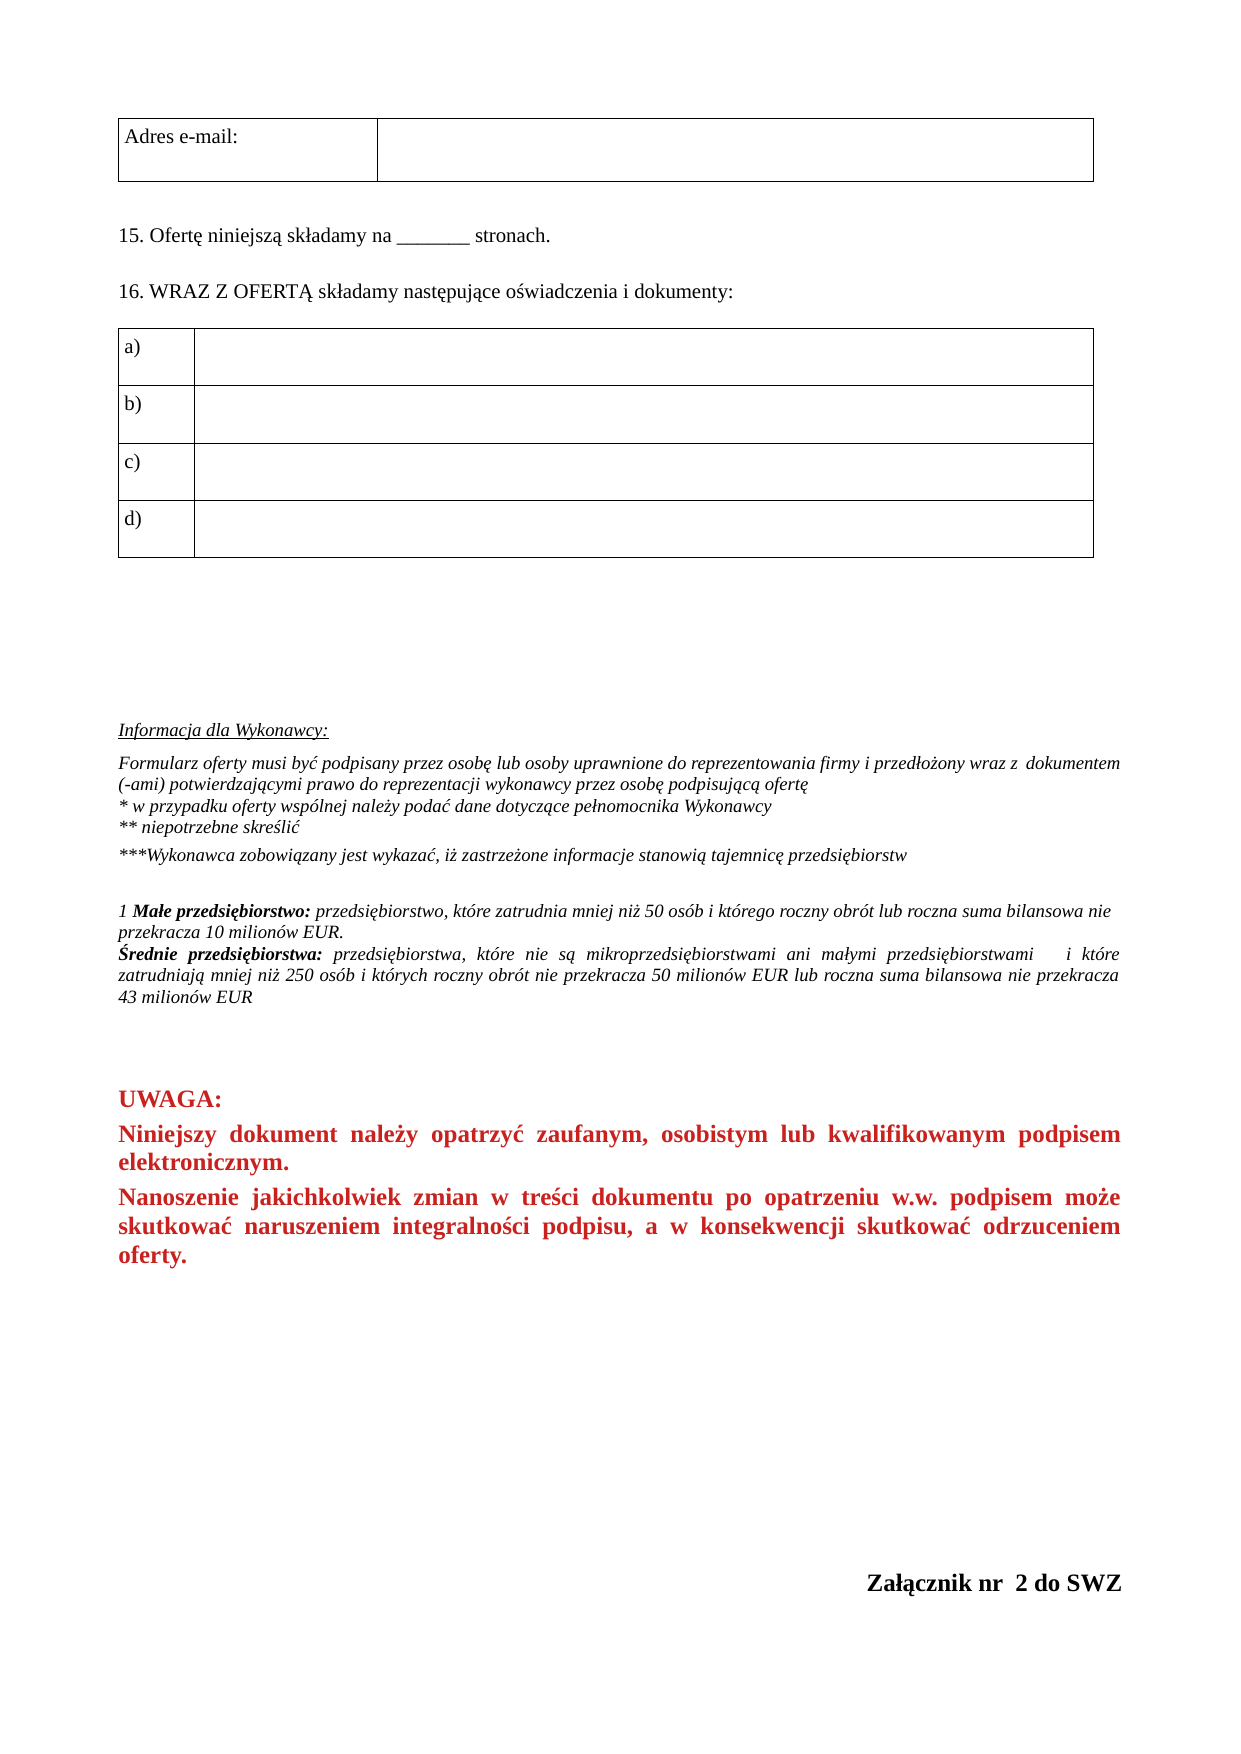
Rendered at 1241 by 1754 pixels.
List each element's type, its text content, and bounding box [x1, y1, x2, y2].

text 15. Ofertę niniejszą składamy na _______ stronach. [118, 223, 1122, 247]
table_cell [195, 444, 1093, 500]
table_cell Adres e-mail: [119, 119, 377, 181]
table_cell [195, 501, 1093, 557]
text ** niepotrzebne skreślić [118, 816, 1122, 838]
text Informacja dla Wykonawcy: [118, 719, 1122, 741]
text Nanoszenie jakichkolwiek zmian w treści dokumentu po opatrzeniu w.w. podpisem może skutkować naruszeniem integralności podpisu, a w konsekwencji skutkować odrzuceniem oferty. [118, 1182, 1122, 1269]
text 1 Małe przedsiębiorstwo: przedsiębiorstwo, które zatrudnia mniej niż 50 osób i którego roczny obrót lub roczna suma bilansowa nie przekracza 10 milionów EUR. [118, 899, 1122, 943]
table_cell c) [119, 444, 194, 500]
table_cell d) [119, 501, 194, 557]
text * w przypadku oferty wspólnej należy podać dane dotyczące pełnomocnika Wykonawcy [118, 795, 1122, 816]
text Średnie przedsiębiorstwa: przedsiębiorstwa, które nie są mikroprzedsiębiorstwami ani małymi przedsiębiorstwami i które zatrudniają mniej niż 250 osób i których roczny obrót nie przekracza 50 milionów EUR lub roczna suma bilansowa nie przekracza 43 milionów EUR [118, 943, 1122, 1007]
table_cell [378, 119, 1093, 181]
table_cell b) [119, 386, 194, 442]
text ***Wykonawca zobowiązany jest wykazać, iż zastrzeżone informacje stanowią tajemnicę przedsiębiorstw [118, 838, 1122, 867]
table_header a) [119, 329, 194, 385]
text Niniejszy dokument należy opatrzyć zaufanym, osobistym lub kwalifikowanym podpisem elektronicznym. [118, 1119, 1122, 1176]
text 16. WRAZ Z OFERTĄ składamy następujące oświadczenia i dokumenty: [118, 279, 1122, 303]
table_cell [195, 386, 1093, 442]
text Załącznik nr 2 do SWZ [118, 1568, 1122, 1597]
text UWAGA: [118, 1084, 1122, 1112]
table_header [195, 329, 1093, 385]
text Formularz oferty musi być podpisany przez osobę lub osoby uprawnione do reprezentowania firmy i przedłożony wraz z dokumentem (-ami) potwierdzającymi prawo do reprezentacji wykonawcy przez osobę podpisującą ofertę [118, 752, 1122, 795]
